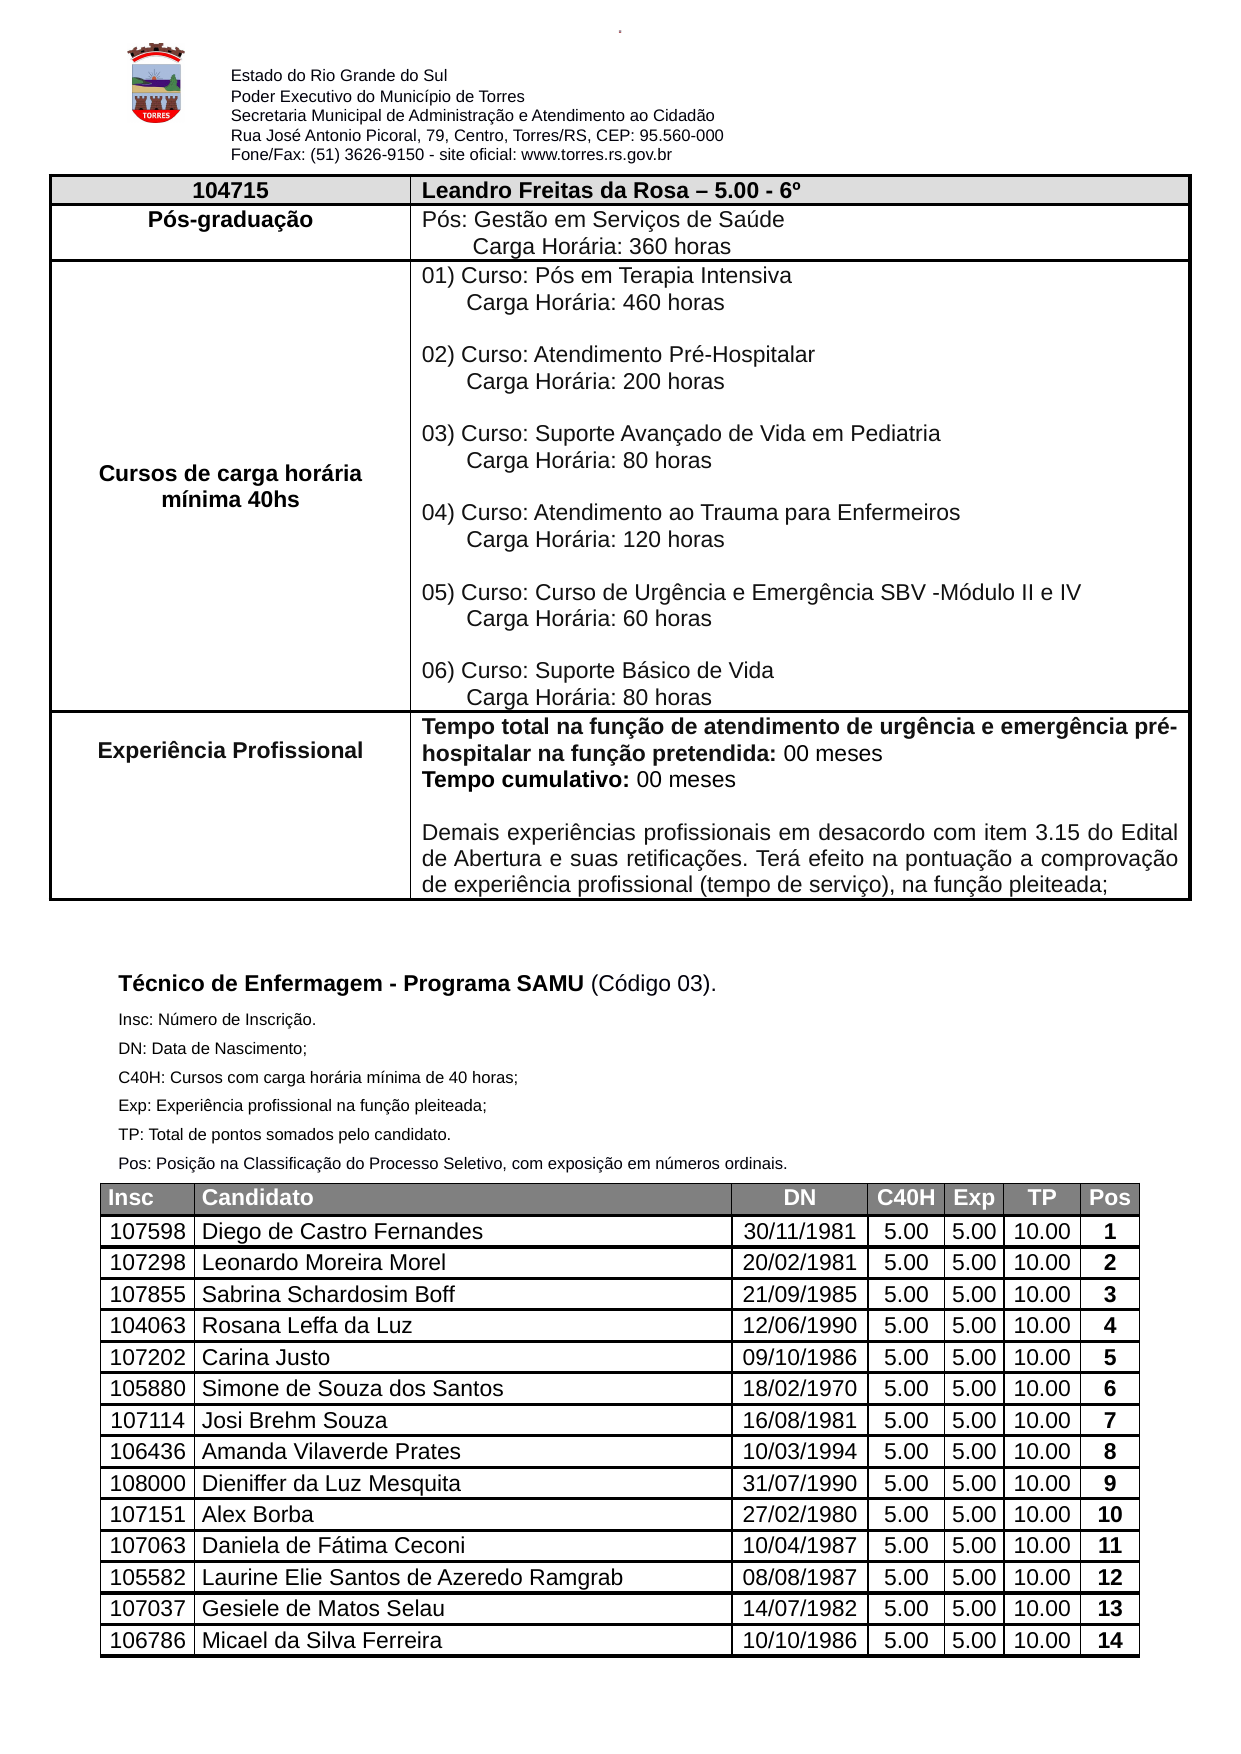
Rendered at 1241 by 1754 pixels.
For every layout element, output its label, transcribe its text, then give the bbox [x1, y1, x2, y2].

table_header Exp [945, 1184, 1003, 1214]
table_cell 105880 [101, 1374, 194, 1403]
table_cell 5.00 [869, 1311, 944, 1340]
table_cell 10.00 [1005, 1500, 1080, 1528]
table_cell Rosana Leffa da Luz [195, 1311, 731, 1340]
table_cell Tempo total na função de atendimento de urgência e emergência pré-hospitalar na função pretendida: 00 meses Tempo cumulativo: 00 meses Demais experiências profissionais em desacordo com item 3.15 do Edital de Abertura e suas retificações. Terá efeito na pontuação a comprovação de experiência profissional (tempo de serviço), na função pleiteada; [411, 713, 1188, 898]
table_cell 5.00 [945, 1595, 1003, 1623]
table_cell 5.00 [869, 1217, 944, 1245]
table_cell Pós: Gestão em Serviços de Saúde Carga Horária: 360 horas [411, 206, 1188, 259]
table_cell 5.00 [869, 1469, 944, 1497]
table_cell 107037 [101, 1595, 194, 1623]
table_cell 5.00 [945, 1217, 1003, 1245]
table_cell 20/02/1981 [733, 1249, 867, 1277]
table_cell 107298 [101, 1249, 194, 1277]
table_header Insc [101, 1184, 194, 1214]
table_cell 107202 [101, 1343, 194, 1371]
table_cell 10 [1081, 1500, 1139, 1528]
text DN: Data de Nascimento; [118, 1039, 1122, 1058]
table_cell 5.00 [945, 1280, 1003, 1308]
table_cell 08/08/1987 [733, 1563, 867, 1591]
table_cell 5.00 [945, 1249, 1003, 1277]
table_cell 12/06/1990 [733, 1311, 867, 1340]
table_cell 10.00 [1005, 1406, 1080, 1434]
table_cell 107598 [101, 1217, 194, 1245]
table_cell 106436 [101, 1437, 194, 1466]
table_cell 5.00 [869, 1249, 944, 1277]
table_cell 5.00 [869, 1374, 944, 1403]
table_cell 104063 [101, 1311, 194, 1340]
table_cell Gesiele de Matos Selau [195, 1595, 731, 1623]
picture [127, 43, 185, 123]
table_cell 10.00 [1005, 1563, 1080, 1591]
table_cell 5 [1081, 1343, 1139, 1371]
table_cell 5.00 [945, 1374, 1003, 1403]
table_cell 7 [1081, 1406, 1139, 1434]
table_cell Dieniffer da Luz Mesquita [195, 1469, 731, 1497]
table_cell 107063 [101, 1532, 194, 1560]
table_cell 5.00 [869, 1626, 944, 1654]
table_cell 11 [1081, 1532, 1139, 1560]
table_cell 10.00 [1005, 1626, 1080, 1654]
table_header TP [1004, 1184, 1080, 1214]
table_cell 3 [1081, 1280, 1139, 1308]
table_cell 21/09/1985 [733, 1280, 867, 1308]
table_cell 1 [1081, 1217, 1139, 1245]
table_cell 31/07/1990 [733, 1469, 867, 1497]
table_cell Experiência Profissional [52, 713, 410, 898]
table_cell 10/03/1994 [733, 1437, 867, 1466]
text Técnico de Enfermagem - Programa SAMU (Código 03). [118, 970, 1122, 997]
table_cell 13 [1081, 1595, 1139, 1623]
table_cell 8 [1081, 1437, 1139, 1466]
table_cell 30/11/1981 [733, 1217, 867, 1245]
table_cell 10.00 [1005, 1217, 1080, 1245]
table_cell Alex Borba [195, 1500, 731, 1528]
table_cell 10.00 [1005, 1311, 1080, 1340]
table_cell 14 [1081, 1626, 1139, 1654]
table_cell Cursos de carga horária mínima 40hs [52, 262, 410, 710]
table_cell Carina Justo [195, 1343, 731, 1371]
text TP: Total de pontos somados pelo candidato. [118, 1125, 1122, 1144]
table_cell 107114 [101, 1406, 194, 1434]
table_cell 106786 [101, 1626, 194, 1654]
text Exp: Experiência profissional na função pleiteada; [118, 1096, 1122, 1115]
table_cell 01) Curso: Pós em Terapia Intensiva Carga Horária: 460 horas 02) Curso: Atendimento Pré-Hospitalar Carga Horária: 200 horas 03) Curso: Suporte Avançado de Vida em Pediatria Carga Horária: 80 horas 04) Curso: Atendimento ao Trauma para Enfermeiros Carga Horária: 120 horas 05) Curso: Curso de Urgência e Emergência SBV -Módulo II e IV Carga Horária: 60 horas 06) Curso: Suporte Básico de Vida Carga Horária: 80 horas [411, 262, 1188, 710]
table_cell 10.00 [1005, 1595, 1080, 1623]
table_cell 5.00 [869, 1406, 944, 1434]
table_cell Josi Brehm Souza [195, 1406, 731, 1434]
table_cell 5.00 [945, 1500, 1003, 1528]
table_cell 5.00 [945, 1406, 1003, 1434]
table_cell 5.00 [945, 1437, 1003, 1466]
table_cell 10.00 [1005, 1374, 1080, 1403]
table_cell 12 [1081, 1563, 1139, 1591]
table_cell 5.00 [869, 1563, 944, 1591]
table_cell 5.00 [869, 1343, 944, 1371]
table_cell 9 [1081, 1469, 1139, 1497]
text Pos: Posição na Classificação do Processo Seletivo, com exposição em números ordinais. [118, 1154, 1122, 1173]
table_cell 4 [1081, 1311, 1139, 1340]
table_cell 5.00 [945, 1311, 1003, 1340]
table_cell 10.00 [1005, 1249, 1080, 1277]
table_cell 10.00 [1005, 1280, 1080, 1308]
table_cell 107855 [101, 1280, 194, 1308]
table_cell 5.00 [945, 1343, 1003, 1371]
table_cell 104715 [52, 177, 410, 203]
table_cell 10/10/1986 [733, 1626, 867, 1654]
table_cell 5.00 [869, 1280, 944, 1308]
table_cell 16/08/1981 [733, 1406, 867, 1434]
table_cell 108000 [101, 1469, 194, 1497]
table_cell Pós-graduação [52, 206, 410, 259]
table_cell 10/04/1987 [733, 1532, 867, 1560]
table_cell 10.00 [1005, 1532, 1080, 1560]
table_cell 5.00 [869, 1532, 944, 1560]
table_cell Leandro Freitas da Rosa – 5.00 - 6º [411, 177, 1188, 203]
table_cell 5.00 [945, 1532, 1003, 1560]
table_cell 5.00 [945, 1469, 1003, 1497]
table_cell Diego de Castro Fernandes [195, 1217, 731, 1245]
table_cell 18/02/1970 [733, 1374, 867, 1403]
table_cell 5.00 [945, 1563, 1003, 1591]
table_cell 105582 [101, 1563, 194, 1591]
table_cell 5.00 [869, 1437, 944, 1466]
table_header Candidato [195, 1184, 731, 1214]
table_cell 14/07/1982 [733, 1595, 867, 1623]
table_header DN [732, 1184, 867, 1214]
table_cell Sabrina Schardosim Boff [195, 1280, 731, 1308]
table_cell 2 [1081, 1249, 1139, 1277]
table_cell 10.00 [1005, 1469, 1080, 1497]
text Insc: Número de Inscrição. [118, 1010, 1122, 1029]
table_cell 5.00 [945, 1626, 1003, 1654]
text C40H: Cursos com carga horária mínima de 40 horas; [118, 1067, 1122, 1087]
table_cell 10.00 [1005, 1437, 1080, 1466]
table_cell 09/10/1986 [733, 1343, 867, 1371]
table_cell 5.00 [869, 1500, 944, 1528]
table_cell Daniela de Fátima Ceconi [195, 1532, 731, 1560]
table_cell 6 [1081, 1374, 1139, 1403]
table_cell Micael da Silva Ferreira [195, 1626, 731, 1654]
table_cell Simone de Souza dos Santos [195, 1374, 731, 1403]
table_header C40H [868, 1184, 944, 1214]
table_header Pos [1081, 1184, 1139, 1214]
table_cell 10.00 [1005, 1343, 1080, 1371]
table_cell 27/02/1980 [733, 1500, 867, 1528]
table_cell Amanda Vilaverde Prates [195, 1437, 731, 1466]
table_cell Laurine Elie Santos de Azeredo Ramgrab [195, 1563, 731, 1591]
table_cell 5.00 [869, 1595, 944, 1623]
table_cell Leonardo Moreira Morel [195, 1249, 731, 1277]
table_cell 107151 [101, 1500, 194, 1528]
